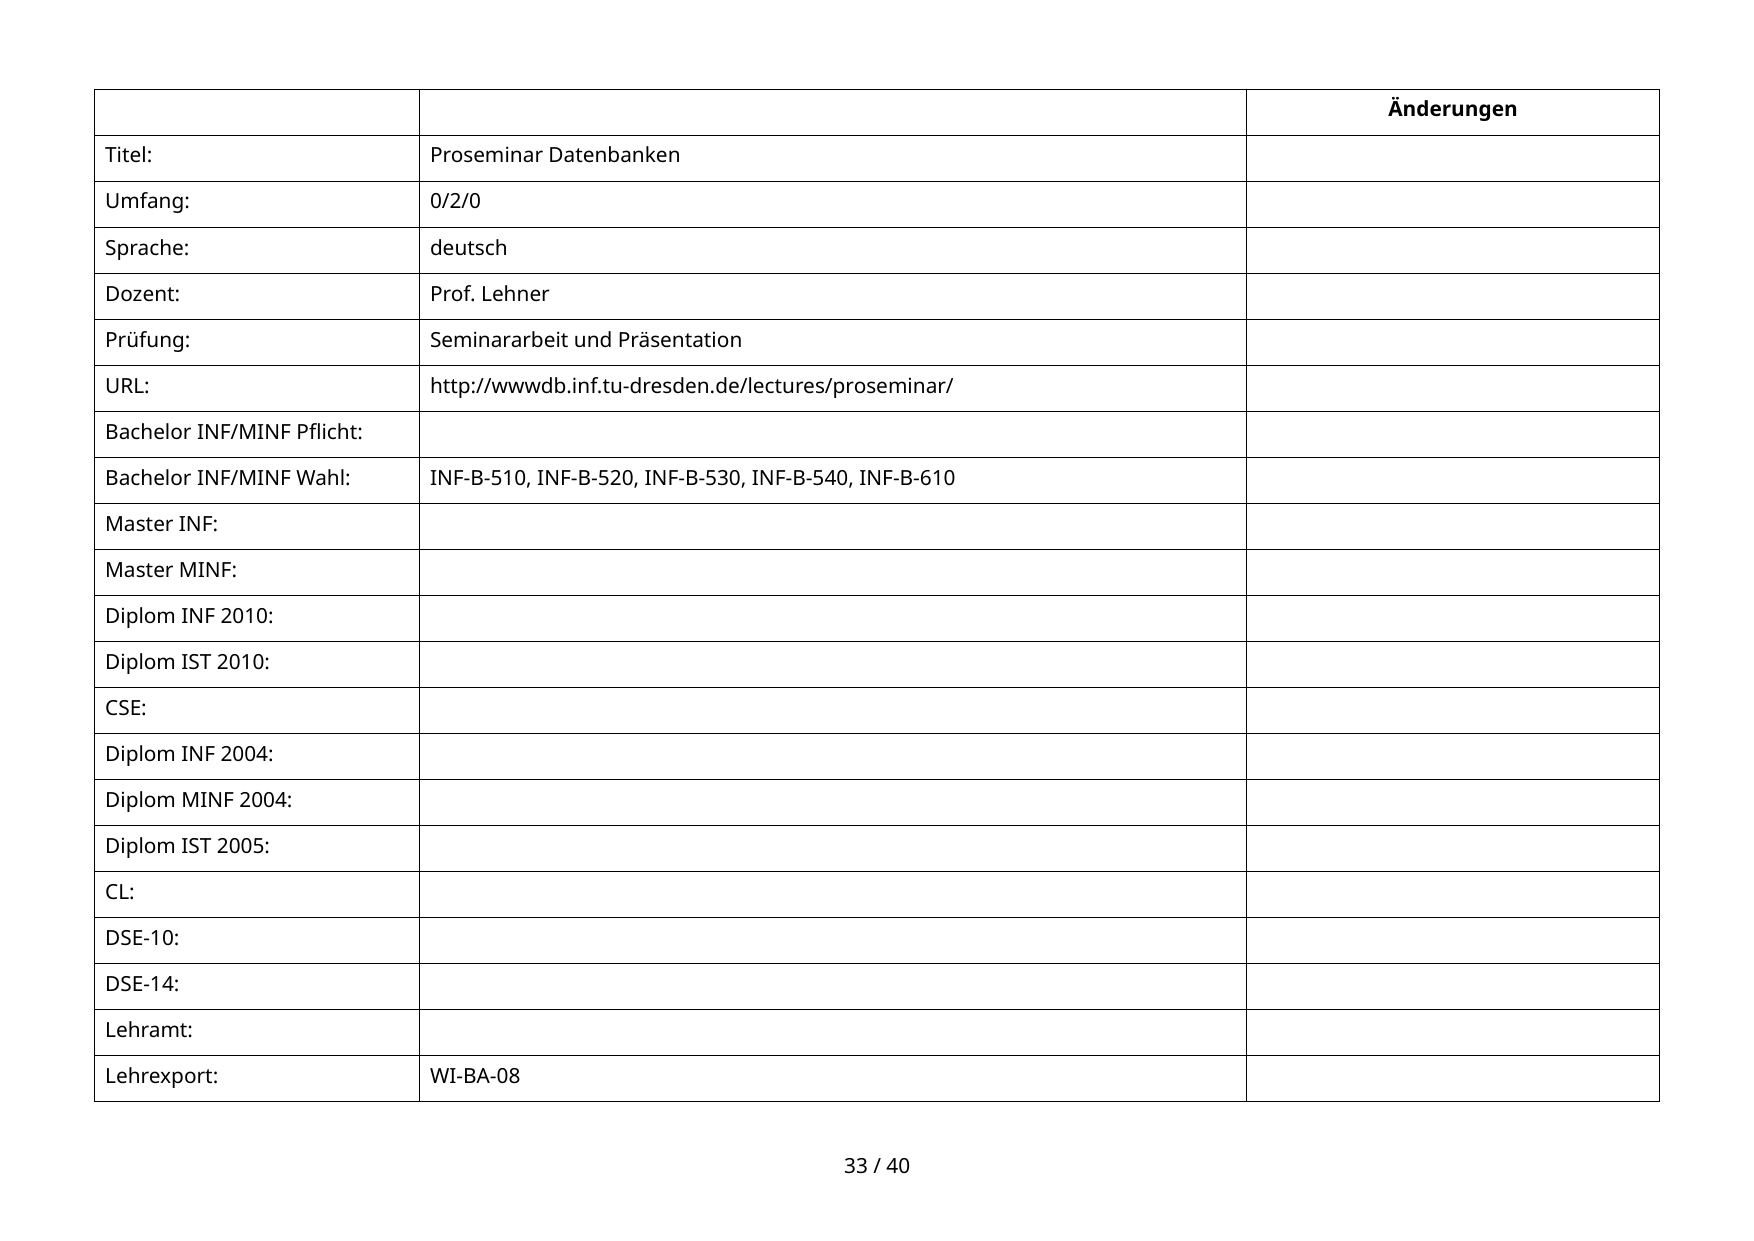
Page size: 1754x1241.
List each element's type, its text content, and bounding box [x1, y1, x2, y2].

table_cell [420, 964, 1246, 1009]
table_cell Diplom INF 2010: [95, 596, 419, 641]
table_cell [420, 412, 1246, 457]
table_cell [420, 780, 1246, 825]
table_cell Diplom IST 2010: [95, 642, 419, 687]
table_cell [1247, 182, 1659, 227]
table_cell Umfang: [95, 182, 419, 227]
table_cell Master MINF: [95, 550, 419, 595]
table_cell Proseminar Datenbanken [420, 136, 1246, 181]
table_header [420, 90, 1246, 134]
table_cell [1247, 366, 1659, 411]
table_header [95, 90, 419, 134]
table_cell Lehramt: [95, 1010, 419, 1055]
table_cell [420, 550, 1246, 595]
table_cell [1247, 780, 1659, 825]
table_cell [420, 826, 1246, 871]
table_cell Prof. Lehner [420, 274, 1246, 319]
table_cell [1247, 412, 1659, 457]
table_cell DSE-14: [95, 964, 419, 1009]
table_cell Seminararbeit und Präsentation [420, 320, 1246, 365]
table_cell [1247, 550, 1659, 595]
table_cell DSE-10: [95, 918, 419, 963]
table_cell Titel: [95, 136, 419, 181]
table_cell [1247, 320, 1659, 365]
table_cell [1247, 136, 1659, 181]
table_cell [420, 918, 1246, 963]
table_cell Bachelor INF/MINF Wahl: [95, 458, 419, 503]
table_cell Diplom IST 2005: [95, 826, 419, 871]
table_cell Prüfung: [95, 320, 419, 365]
table_cell CSE: [95, 688, 419, 733]
table_cell Dozent: [95, 274, 419, 319]
table_cell http://wwwdb.inf.tu-dresden.de/lectures/proseminar/ [420, 366, 1246, 411]
table_cell [1247, 596, 1659, 641]
table_cell Diplom MINF 2004: [95, 780, 419, 825]
table_cell Lehrexport: [95, 1056, 419, 1101]
table_cell [420, 642, 1246, 687]
table_cell [1247, 918, 1659, 963]
table_cell [1247, 1010, 1659, 1055]
table_cell Diplom INF 2004: [95, 734, 419, 779]
table_cell [420, 504, 1246, 549]
table_cell [420, 596, 1246, 641]
table_cell [420, 688, 1246, 733]
table_cell Sprache: [95, 228, 419, 273]
table_cell [420, 734, 1246, 779]
table_cell CL: [95, 872, 419, 917]
table_cell [1247, 826, 1659, 871]
table_cell 0/2/0 [420, 182, 1246, 227]
table_cell [1247, 504, 1659, 549]
table_cell URL: [95, 366, 419, 411]
table_cell deutsch [420, 228, 1246, 273]
table_cell [1247, 458, 1659, 503]
table_cell Bachelor INF/MINF Pflicht: [95, 412, 419, 457]
table_cell [420, 872, 1246, 917]
table_cell [1247, 642, 1659, 687]
table_cell [1247, 274, 1659, 319]
table_cell [1247, 1056, 1659, 1101]
table_cell Master INF: [95, 504, 419, 549]
table_cell [1247, 688, 1659, 733]
table_cell INF-B-510, INF-B-520, INF-B-530, INF-B-540, INF-B-610 [420, 458, 1246, 503]
table_cell [1247, 964, 1659, 1009]
table_cell [420, 1010, 1246, 1055]
table_cell [1247, 872, 1659, 917]
table_cell WI-BA-08 [420, 1056, 1246, 1101]
table_cell [1247, 734, 1659, 779]
table_cell [1247, 228, 1659, 273]
table_header Änderungen [1247, 90, 1659, 134]
